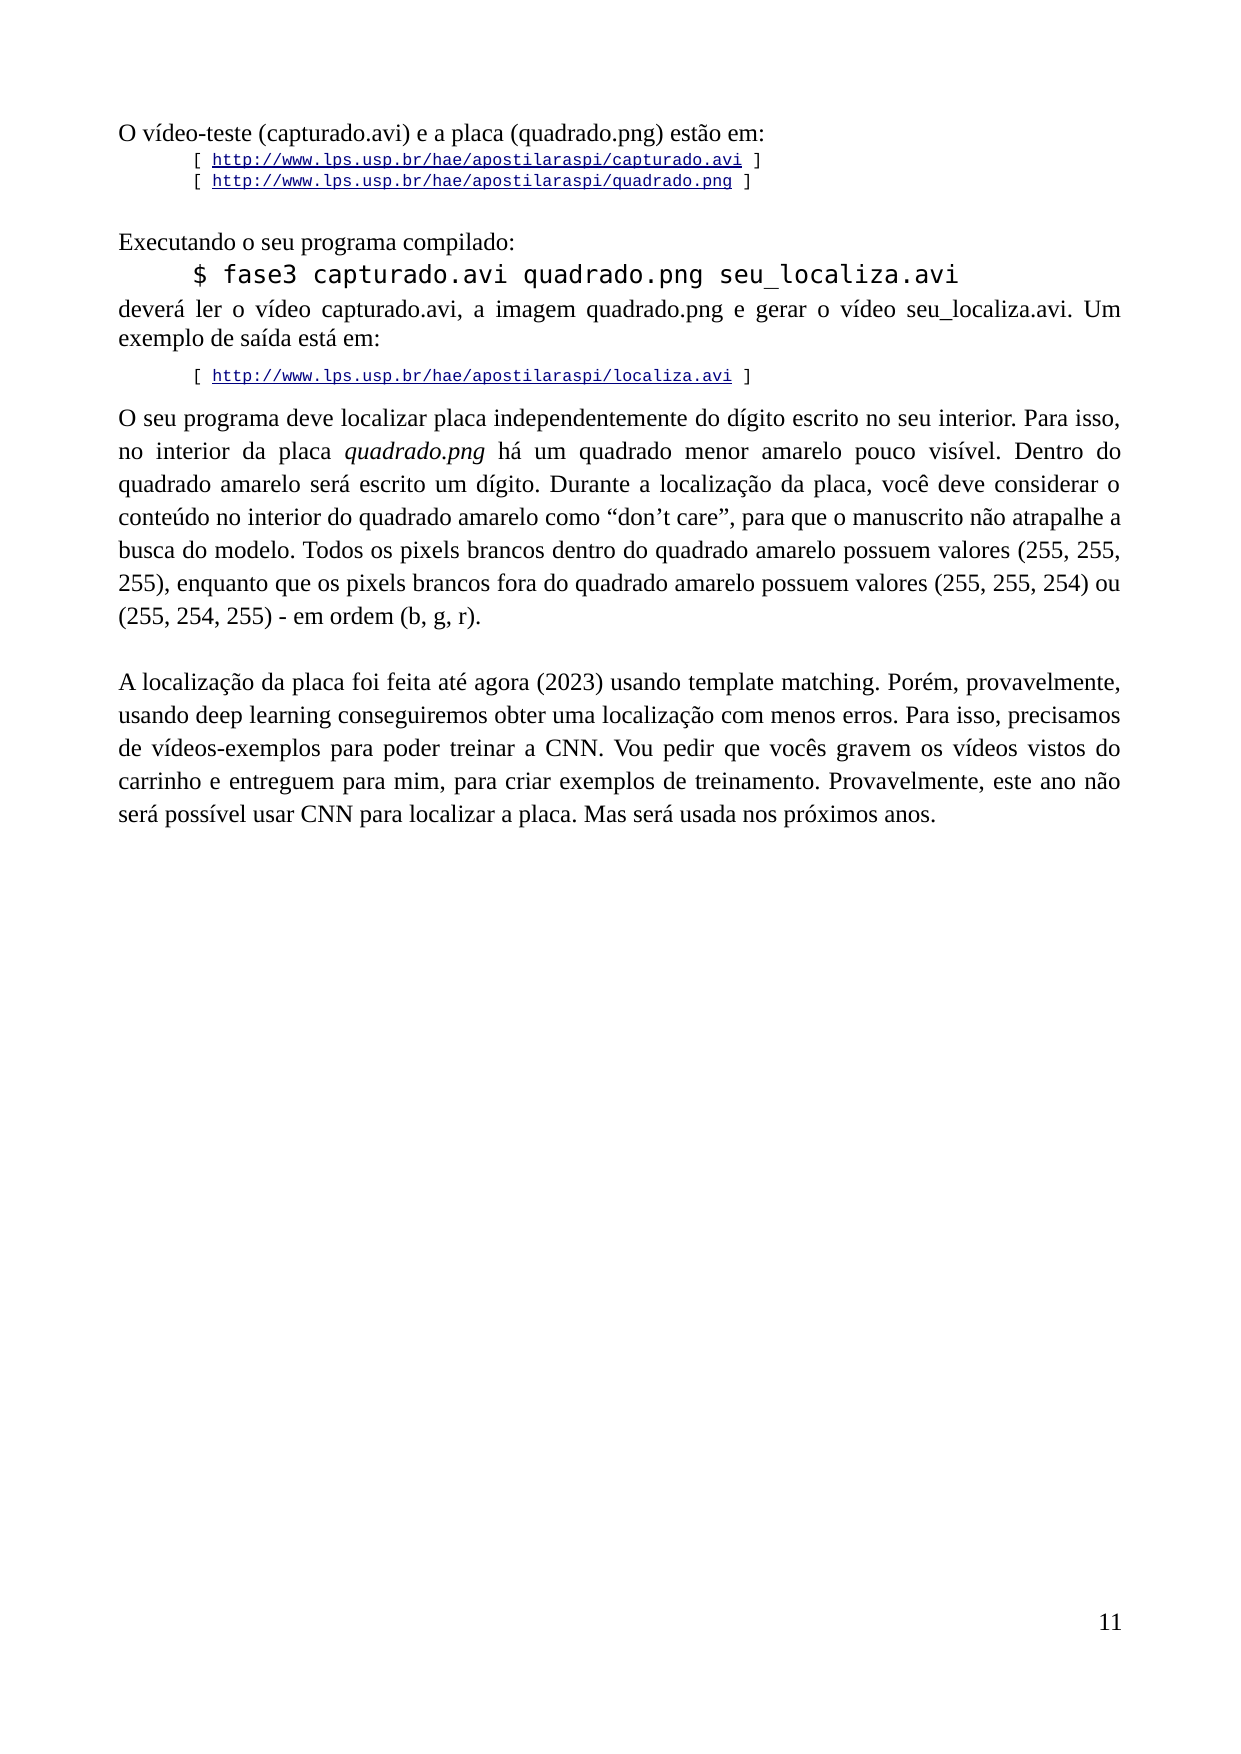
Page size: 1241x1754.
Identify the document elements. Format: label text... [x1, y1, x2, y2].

text O seu programa deve localizar placa independentemente do dígito escrito no seu interior. Para isso, no interior da placa quadrado.png há um quadrado menor amarelo pouco visível. Dentro do quadrado amarelo será escrito um dígito. Durante a localização da placa, você deve considerar o conteúdo no interior do quadrado amarelo como “don’t care”, para que o manuscrito não atrapalhe a busca do modelo. Todos os pixels brancos dentro do quadrado amarelo possuem valores (255, 255, 255), enquanto que os pixels brancos fora do quadrado amarelo possuem valores (255, 255, 254) ou (255, 254, 255) - em ordem (b, g, r). [118, 403, 1122, 630]
text $ fase3 capturado.avi quadrado.png seu_localiza.avi [118, 261, 1122, 290]
text O vídeo-teste (capturado.avi) e a placa (quadrado.png) estão em: [118, 118, 1122, 147]
text Executando o seu programa compilado: [118, 227, 1122, 256]
text deverá ler o vídeo capturado.avi, a imagem quadrado.png e gerar o vídeo seu_localiza.avi. Um exemplo de saída está em: [118, 294, 1122, 352]
text A localização da placa foi feita até agora (2023) usando template matching. Porém, provavelmente, usando deep learning conseguiremos obter uma localização com menos erros. Para isso, precisamos de vídeos-exemplos para poder treinar a CNN. Vou pedir que vocês gravem os vídeos vistos do carrinho e entreguem para mim, para criar exemplos de treinamento. Provavelmente, este ano não será possível usar CNN para localizar a placa. Mas será usada nos próximos anos. [118, 667, 1122, 828]
text [ http://www.lps.usp.br/hae/apostilaraspi/quadrado.png ] [118, 173, 1122, 192]
text [ http://www.lps.usp.br/hae/apostilaraspi/localiza.avi ] [118, 368, 1122, 387]
text [ http://www.lps.usp.br/hae/apostilaraspi/capturado.avi ] [118, 151, 1122, 170]
